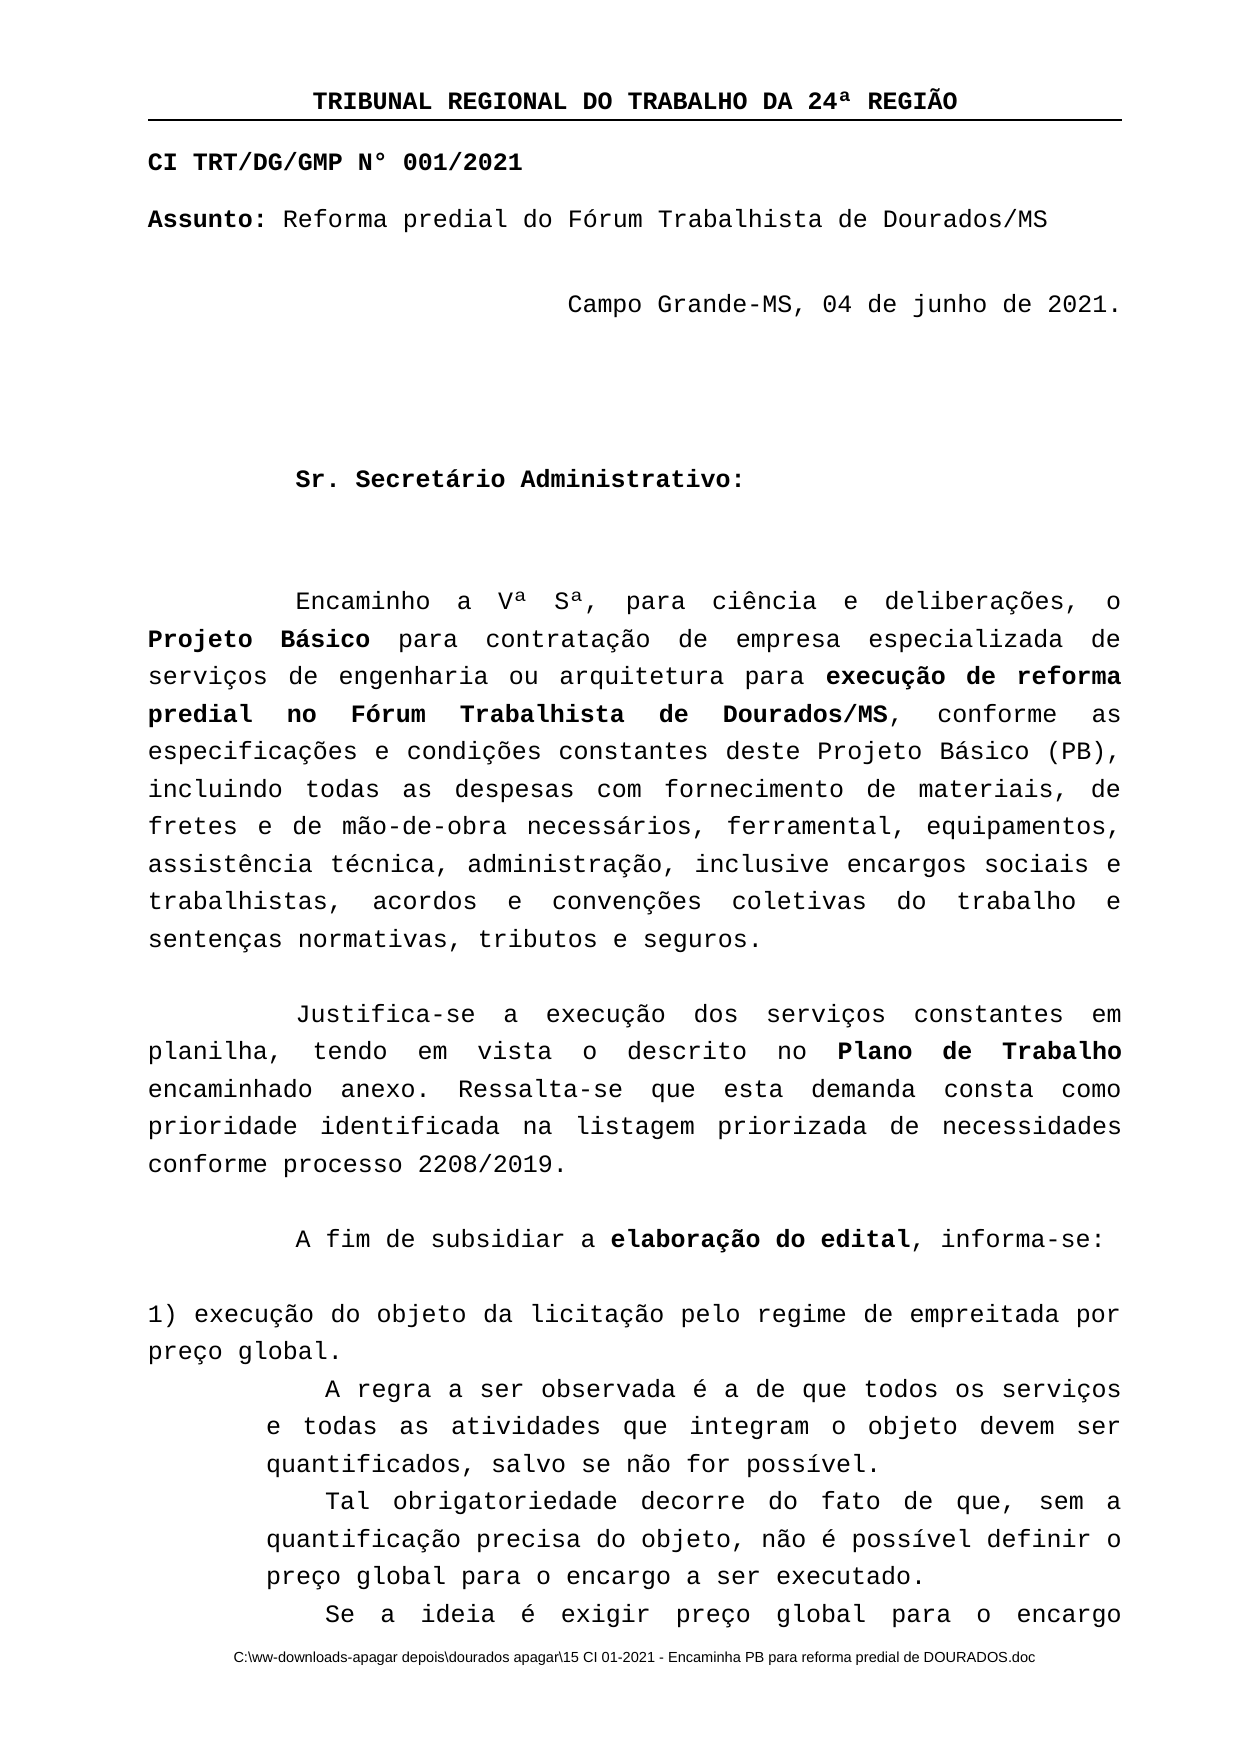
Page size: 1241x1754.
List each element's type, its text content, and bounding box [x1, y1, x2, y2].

text CI TRT/DG/GMP N° 001/2021 [148, 149, 1122, 178]
text Tal obrigatoriedade decorre do fato de que, sem a quantificação precisa do objeto, não é possível definir o preço global para o encargo a ser executado. [266, 1479, 1122, 1592]
text Assunto: Reforma predial do Fórum Trabalhista de Dourados/MS [148, 206, 1122, 234]
text Se a ideia é exigir preço global para o encargo [266, 1592, 1122, 1629]
text Sr. Secretário Administrativo: [295, 461, 1122, 494]
text Justifica-se a execução dos serviços constantes em planilha, tendo em vista o descrito no Plano de Trabalho encaminhado anexo. Ressalta-se que esta demanda consta como prioridade identificada na listagem priorizada de necessidades conforme processo 2208/2019. [148, 992, 1122, 1179]
text Encaminho a Vª Sª, para ciência e deliberações, o Projeto Básico para contratação de empresa especializada de serviços de engenharia ou arquitetura para execução de reforma predial no Fórum Trabalhista de Dourados/MS, conforme as especificações e condições constantes deste Projeto Básico (PB), incluindo todas as despesas com fornecimento de materiais, de fretes e de mão-de-obra necessários, ferramental, equipamentos, assistência técnica, administração, inclusive encargos sociais e trabalhistas, acordos e convenções coletivas do trabalho e sentenças normativas, tributos e seguros. [148, 579, 1121, 954]
text A regra a ser observada é a de que todos os serviços e todas as atividades que integram o objeto devem ser quantificados, salvo se não for possível. [266, 1367, 1122, 1479]
text A fim de subsidiar a elaboração do edital, informa-se: [148, 1217, 1122, 1254]
text 1) execução do objeto da licitação pelo regime de empreitada por preço global. [148, 1292, 1122, 1367]
text Campo Grande-MS, 04 de junho de 2021. [148, 291, 1122, 319]
